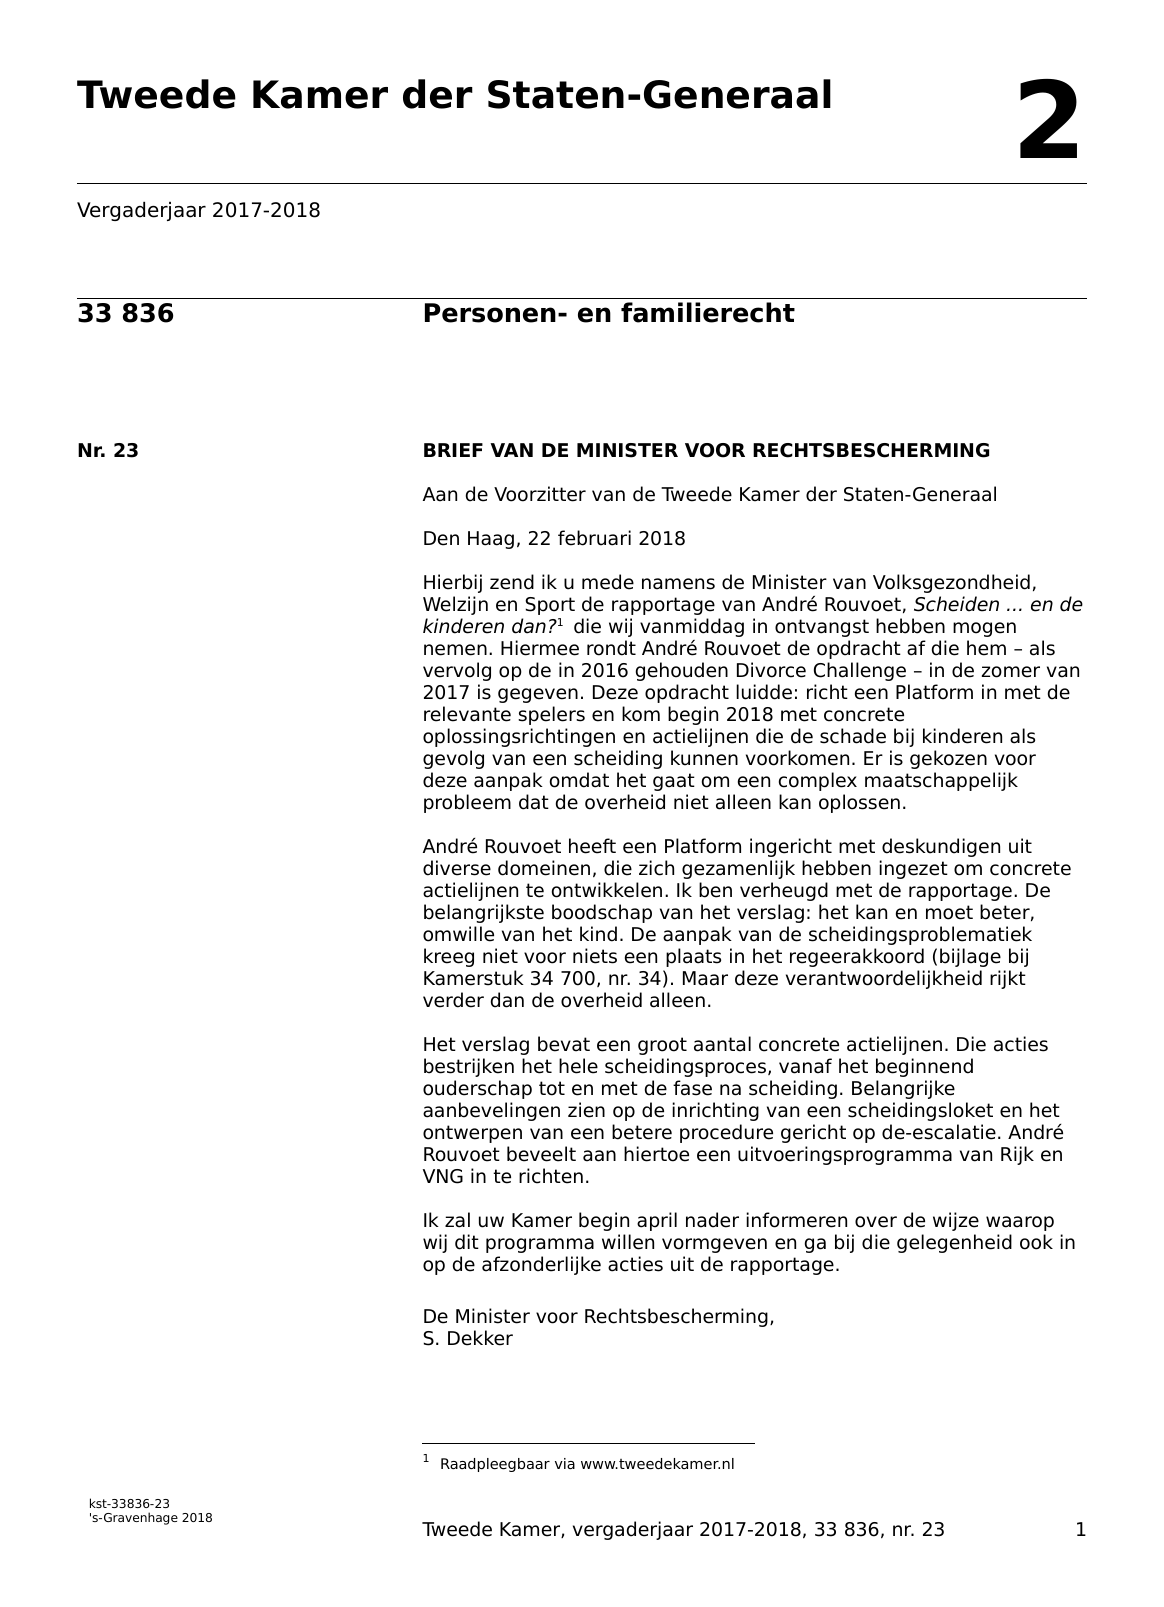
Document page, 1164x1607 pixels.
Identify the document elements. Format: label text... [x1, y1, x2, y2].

table_cell Vergaderjaar 2017-2018 [77, 184, 1087, 298]
text Den Haag, 22 februari 2018 [422, 528, 1087, 550]
text kst-33836-23 [88, 1497, 323, 1511]
text André Rouvoet heeft een Platform ingericht met deskundigen uit diverse domeinen, die zich gezamenlijk hebben ingezet om concrete actielijnen te ontwikkelen. Ik ben verheugd met de rapportage. De belangrijkste boodschap van het verslag: het kan en moet beter, omwille van het kind. De aanpak van de scheidingsproblematiek kreeg niet voor niets een plaats in het regeerakkoord (bijlage bij Kamerstuk 34 700, nr. 34). Maar deze verantwoordelijkheid rijkt verder dan de overheid alleen. [422, 836, 1087, 1012]
table_header 2 [886, 59, 1087, 183]
text De Minister voor Rechtsbescherming, S. Dekker [422, 1306, 1087, 1350]
table_header Tweede Kamer der Staten-Generaal [77, 59, 886, 183]
text Het verslag bevat een groot aantal concrete actielijnen. Die acties bestrijken het hele scheidingsproces, vanaf het beginnend ouderschap tot en met de fase na scheiding. Belangrijke aanbevelingen zien op de inrichting van een scheidingsloket en het ontwerpen van een betere procedure gericht op de-escalatie. André Rouvoet beveelt aan hiertoe een uitvoeringsprogramma van Rijk en VNG in te richten. [422, 1034, 1087, 1188]
text Ik zal uw Kamer begin april nader informeren over de wijze waarop wij dit programma willen vormgeven en ga bij die gelegenheid ook in op de afzonderlijke acties uit de rapportage. [422, 1210, 1087, 1276]
text Hierbij zend ik u mede namens de Minister van Volksgezondheid, Welzijn en Sport de rapportage van André Rouvoet, Scheiden ... en de kinderen dan? die wij vanmiddag in ontvangst hebben mogen nemen. Hiermee rondt André Rouvoet de opdracht af die hem – als vervolg op de in 2016 gehouden Divorce Challenge – in de zomer van 2017 is gegeven. Deze opdracht luidde: richt een Platform in met de relevante spelers en kom begin 2018 met concrete oplossingsrichtingen en actielijnen die de schade bij kinderen als gevolg van een scheiding kunnen voorkomen. Er is gekozen voor deze aanpak omdat het gaat om een complex maatschappelijk probleem dat de overheid niet alleen kan oplossen. [422, 572, 1087, 814]
text 's-Gravenhage 2018 [88, 1511, 323, 1525]
text Raadpleegbaar via www.tweedekamer.nl [422, 1452, 1087, 1474]
subtitle Nr. 23 BRIEF VAN DE MINISTER VOOR RECHTSBESCHERMING [77, 440, 1087, 462]
subtitle 33 836 Personen- en familierecht [77, 299, 1087, 329]
text Aan de Voorzitter van de Tweede Kamer der Staten-Generaal [422, 484, 1087, 506]
